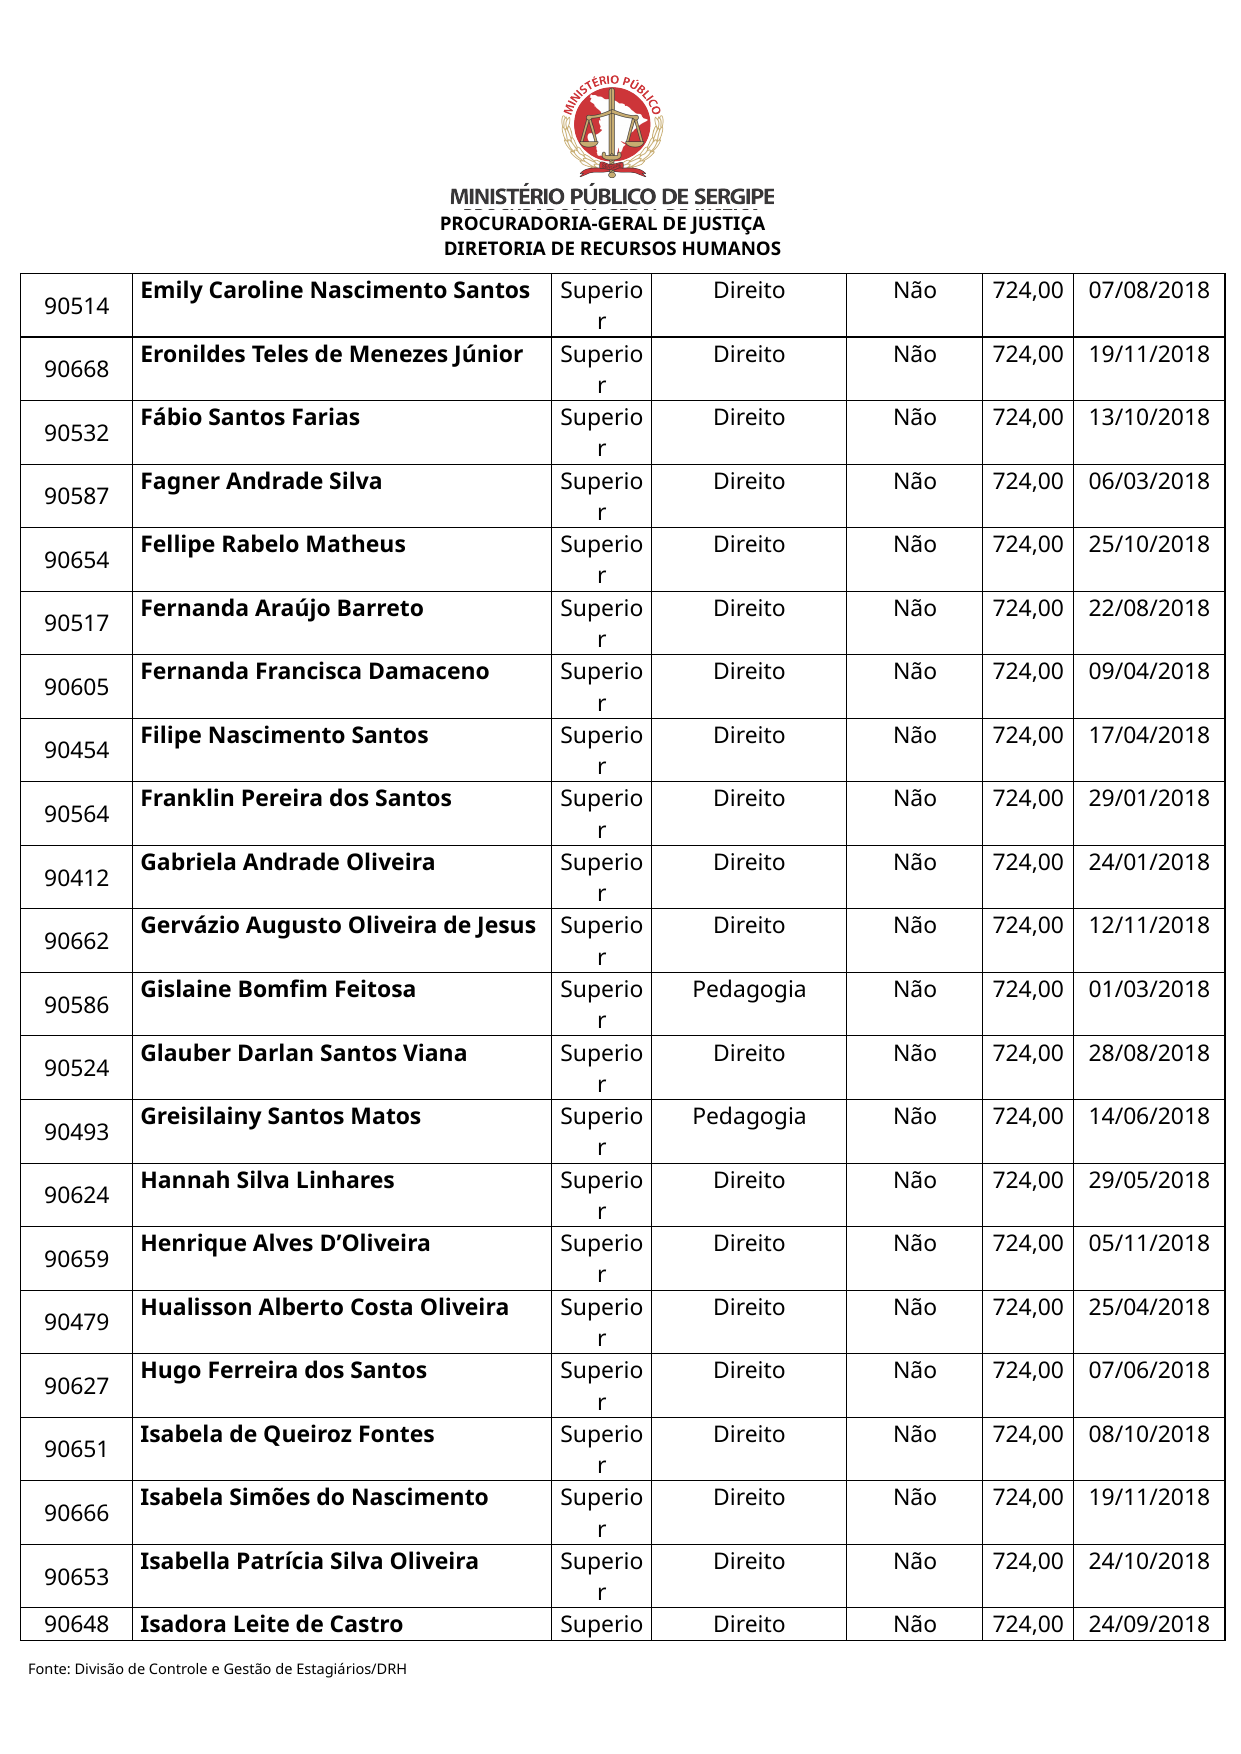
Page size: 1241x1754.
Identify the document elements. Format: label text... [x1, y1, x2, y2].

table_cell Superio [552, 1608, 651, 1639]
table_cell 90479 [21, 1291, 132, 1353]
table_cell Não [847, 592, 982, 654]
table_cell Gabriela Andrade Oliveira [133, 846, 551, 908]
table_cell Isabela de Queiroz Fontes [133, 1418, 551, 1480]
table_cell Não [847, 401, 982, 463]
table_cell Fagner Andrade Silva [133, 465, 551, 527]
table_cell Não [847, 338, 982, 400]
table_cell Superior [552, 973, 651, 1035]
table_cell Não [847, 782, 982, 845]
table_cell 14/06/2018 [1074, 1100, 1224, 1162]
table_cell Superior [552, 909, 651, 972]
table_cell 724,00 [983, 909, 1073, 972]
table_cell Hannah Silva Linhares [133, 1164, 551, 1226]
table_cell 724,00 [983, 401, 1073, 463]
table_cell 724,00 [983, 973, 1073, 1035]
table_cell Superior [552, 1100, 651, 1162]
table_cell Superior [552, 274, 651, 336]
table_cell Direito [652, 1608, 846, 1639]
table_cell 724,00 [983, 274, 1073, 336]
table_cell 90648 [21, 1608, 132, 1639]
table_cell Não [847, 1418, 982, 1480]
table_cell 24/10/2018 [1074, 1545, 1224, 1607]
table_cell Direito [652, 1418, 846, 1480]
table_cell Não [847, 846, 982, 908]
table_cell Não [847, 1164, 982, 1226]
table_cell 22/08/2018 [1074, 592, 1224, 654]
table_cell 25/10/2018 [1074, 528, 1224, 591]
table_cell Emily Caroline Nascimento Santos [133, 274, 551, 336]
table_cell Superior [552, 1545, 651, 1607]
table_cell Direito [652, 1545, 846, 1607]
table_cell Superior [552, 782, 651, 845]
table_cell Henrique Alves D’Oliveira [133, 1227, 551, 1289]
table_cell Não [847, 528, 982, 591]
table_cell 724,00 [983, 655, 1073, 718]
table_cell 724,00 [983, 1164, 1073, 1226]
table_cell Superior [552, 528, 651, 591]
table_cell 90454 [21, 719, 132, 781]
table_cell 19/11/2018 [1074, 338, 1224, 400]
table_cell 90653 [21, 1545, 132, 1607]
table_cell Direito [652, 1227, 846, 1289]
table_cell Franklin Pereira dos Santos [133, 782, 551, 845]
table_cell 90493 [21, 1100, 132, 1162]
table_cell Greisilainy Santos Matos [133, 1100, 551, 1162]
table_cell Superior [552, 592, 651, 654]
table_cell 90662 [21, 909, 132, 972]
table_cell Não [847, 1354, 982, 1417]
table_cell Filipe Nascimento Santos [133, 719, 551, 781]
table_cell 24/01/2018 [1074, 846, 1224, 908]
table_cell Não [847, 1481, 982, 1544]
table_cell Não [847, 655, 982, 718]
table_cell 12/11/2018 [1074, 909, 1224, 972]
table_cell Fábio Santos Farias [133, 401, 551, 463]
table_cell 90517 [21, 592, 132, 654]
table_cell Eronildes Teles de Menezes Júnior [133, 338, 551, 400]
table_cell 24/09/2018 [1074, 1608, 1224, 1639]
table_cell 08/10/2018 [1074, 1418, 1224, 1480]
table_cell 90627 [21, 1354, 132, 1417]
table_cell Direito [652, 719, 846, 781]
table_cell Não [847, 1608, 982, 1639]
table_cell Direito [652, 655, 846, 718]
table_cell Hugo Ferreira dos Santos [133, 1354, 551, 1417]
table_cell 17/04/2018 [1074, 719, 1224, 781]
table_cell 724,00 [983, 528, 1073, 591]
table_cell Direito [652, 338, 846, 400]
table_cell 07/06/2018 [1074, 1354, 1224, 1417]
table_cell 724,00 [983, 1608, 1073, 1639]
table_cell 13/10/2018 [1074, 401, 1224, 463]
table_cell Direito [652, 909, 846, 972]
table_cell Não [847, 1545, 982, 1607]
table_cell 724,00 [983, 719, 1073, 781]
table_cell Direito [652, 1164, 846, 1226]
table_cell Gervázio Augusto Oliveira de Jesus [133, 909, 551, 972]
table_cell Superior [552, 1481, 651, 1544]
table_cell Superior [552, 1354, 651, 1417]
table_cell Superior [552, 338, 651, 400]
table_cell 724,00 [983, 338, 1073, 400]
table_cell 724,00 [983, 1545, 1073, 1607]
table_cell 724,00 [983, 1227, 1073, 1289]
table_cell Direito [652, 528, 846, 591]
table_cell Direito [652, 592, 846, 654]
table_cell Não [847, 719, 982, 781]
table_cell 90412 [21, 846, 132, 908]
table_cell Não [847, 274, 982, 336]
table_cell Direito [652, 1354, 846, 1417]
table_cell 724,00 [983, 592, 1073, 654]
table_cell Direito [652, 465, 846, 527]
table_cell Direito [652, 1291, 846, 1353]
table_cell Direito [652, 782, 846, 845]
table_cell Superior [552, 655, 651, 718]
table_cell 724,00 [983, 1291, 1073, 1353]
table_cell 90514 [21, 274, 132, 336]
table_cell 90524 [21, 1036, 132, 1099]
table_cell 90564 [21, 782, 132, 845]
table_cell 724,00 [983, 782, 1073, 845]
table_cell 05/11/2018 [1074, 1227, 1224, 1289]
table_cell 724,00 [983, 1354, 1073, 1417]
table_cell 90587 [21, 465, 132, 527]
table_cell Superior [552, 1291, 651, 1353]
picture [450, 75, 774, 210]
table_cell 29/01/2018 [1074, 782, 1224, 845]
table_cell 90586 [21, 973, 132, 1035]
table_cell 724,00 [983, 1036, 1073, 1099]
table_cell Não [847, 1227, 982, 1289]
table_cell Pedagogia [652, 1100, 846, 1162]
table_cell 90666 [21, 1481, 132, 1544]
table_cell Não [847, 1100, 982, 1162]
table_cell Superior [552, 1036, 651, 1099]
table_cell Não [847, 909, 982, 972]
table_cell 724,00 [983, 1100, 1073, 1162]
table_cell 19/11/2018 [1074, 1481, 1224, 1544]
table_cell Superior [552, 846, 651, 908]
table_cell 724,00 [983, 1481, 1073, 1544]
table_cell 09/04/2018 [1074, 655, 1224, 718]
table_cell Gislaine Bomfim Feitosa [133, 973, 551, 1035]
table_cell 06/03/2018 [1074, 465, 1224, 527]
table_cell 25/04/2018 [1074, 1291, 1224, 1353]
table_cell Isabela Simões do Nascimento [133, 1481, 551, 1544]
table_cell Superior [552, 1227, 651, 1289]
table_cell Não [847, 973, 982, 1035]
table_cell 90624 [21, 1164, 132, 1226]
table_cell Não [847, 1036, 982, 1099]
table_cell Glauber Darlan Santos Viana [133, 1036, 551, 1099]
table_cell Direito [652, 846, 846, 908]
table_cell 90651 [21, 1418, 132, 1480]
table_cell 724,00 [983, 465, 1073, 527]
table_cell Superior [552, 401, 651, 463]
table_cell Direito [652, 1481, 846, 1544]
table_cell 724,00 [983, 1418, 1073, 1480]
table_cell Superior [552, 465, 651, 527]
table_cell Direito [652, 1036, 846, 1099]
table_cell 90659 [21, 1227, 132, 1289]
table_cell Superior [552, 1164, 651, 1226]
table_cell Superior [552, 1418, 651, 1480]
table_cell 01/03/2018 [1074, 973, 1224, 1035]
table_cell 90532 [21, 401, 132, 463]
table_cell 90654 [21, 528, 132, 591]
table_cell Fernanda Araújo Barreto [133, 592, 551, 654]
table_cell Fellipe Rabelo Matheus [133, 528, 551, 591]
table_cell 07/08/2018 [1074, 274, 1224, 336]
table_cell Isabella Patrícia Silva Oliveira [133, 1545, 551, 1607]
table_cell 29/05/2018 [1074, 1164, 1224, 1226]
table_cell Direito [652, 401, 846, 463]
table_cell 724,00 [983, 846, 1073, 908]
table_cell 90605 [21, 655, 132, 718]
table_cell Direito [652, 274, 846, 336]
table_cell Superior [552, 719, 651, 781]
table_cell 28/08/2018 [1074, 1036, 1224, 1099]
table_cell Não [847, 465, 982, 527]
table_cell Isadora Leite de Castro [133, 1608, 551, 1639]
table_cell Hualisson Alberto Costa Oliveira [133, 1291, 551, 1353]
table_cell 90668 [21, 338, 132, 400]
table_cell Não [847, 1291, 982, 1353]
table_cell Pedagogia [652, 973, 846, 1035]
table_cell Fernanda Francisca Damaceno [133, 655, 551, 718]
